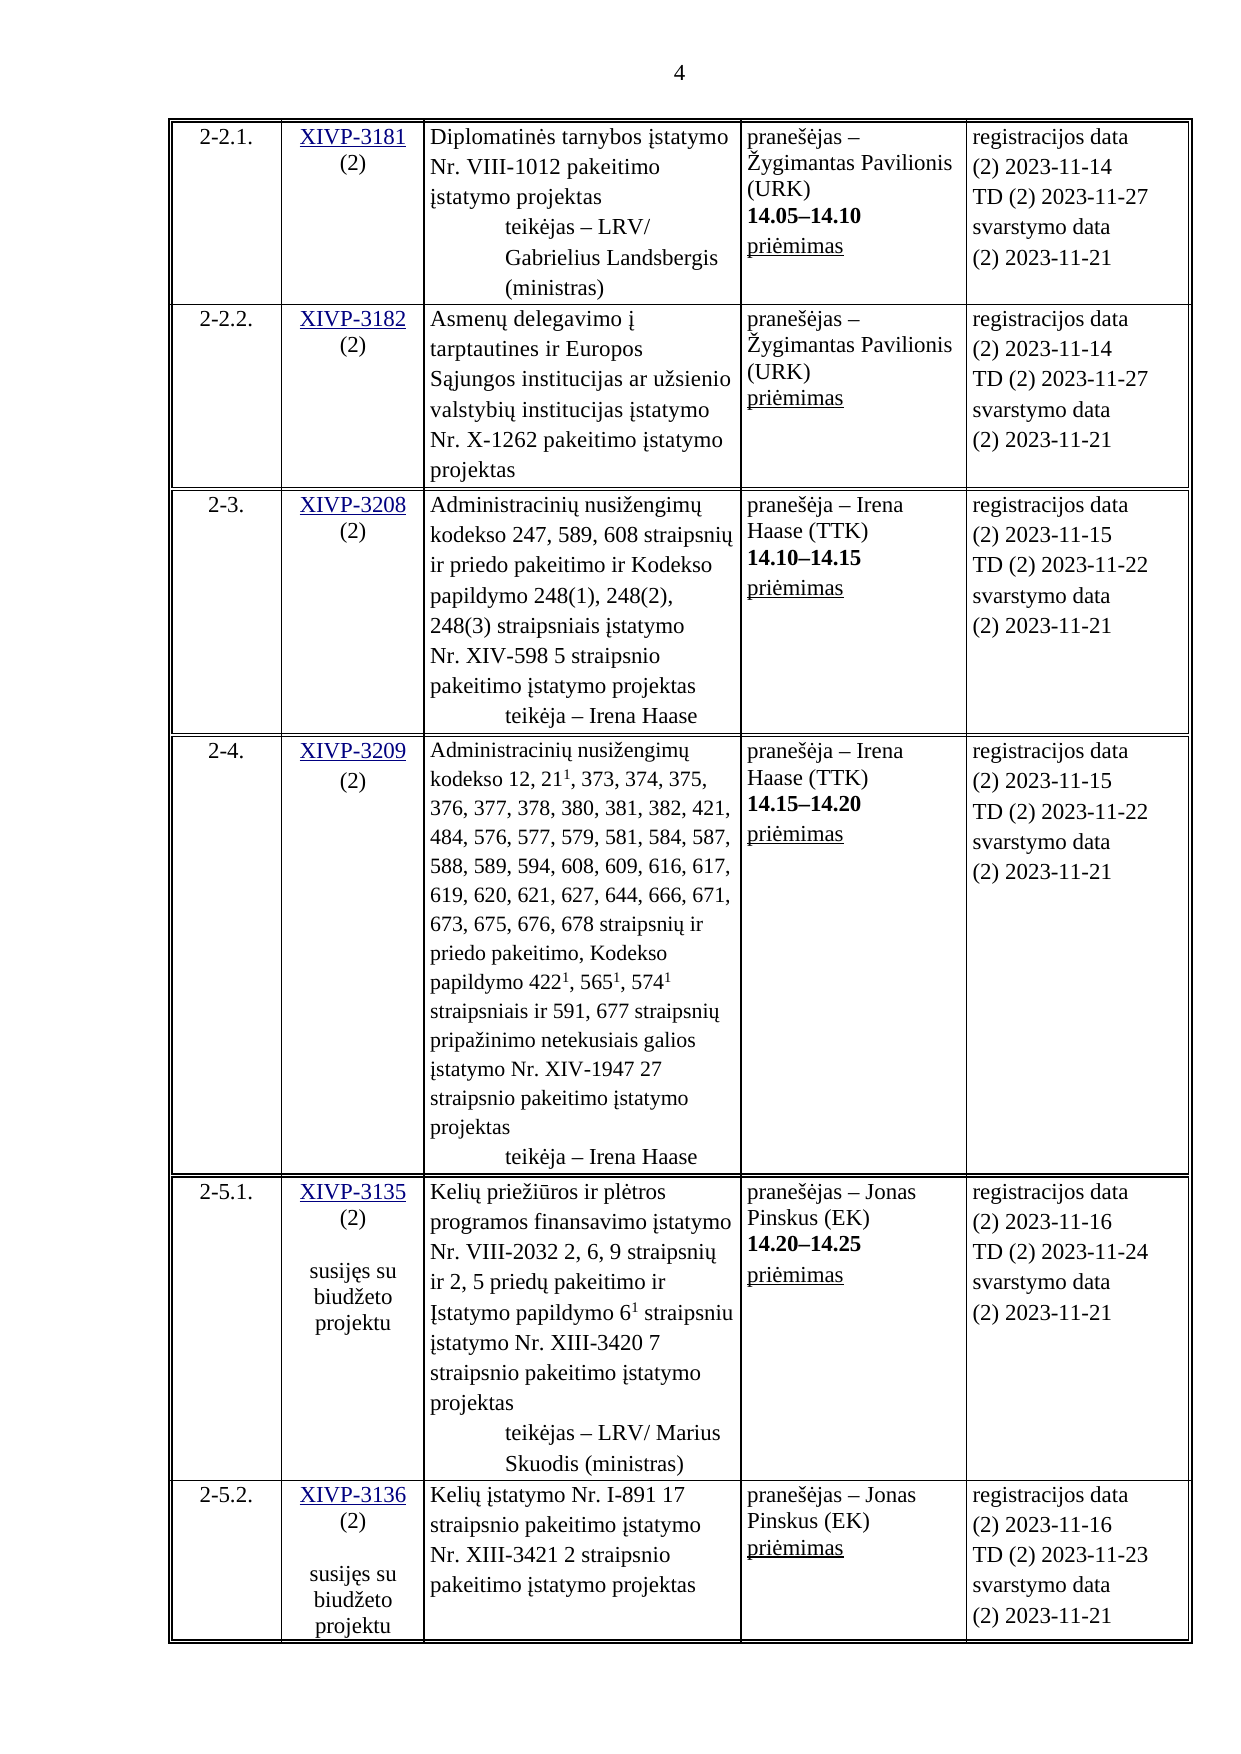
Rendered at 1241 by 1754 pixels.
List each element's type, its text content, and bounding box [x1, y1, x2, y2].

table_cell 2-5.1. [173, 1178, 281, 1480]
table_cell [1193, 733, 1240, 1173]
table_cell pranešėjas – Žygimantas Pavilionis (URK) priėmimas [742, 305, 966, 486]
table_cell pranešėja – Irena Haase (TTK) 14.15–14.20 priėmimas [742, 737, 966, 1173]
table_cell 2-3. [173, 491, 281, 733]
table_cell [1193, 486, 1240, 733]
table_cell XIVP-3181 (2) [282, 123, 423, 304]
table_cell XIVP-3209 (2) [282, 737, 423, 1173]
table_cell registracijos data (2) 2023-11-14 TD (2) 2023-11-27 svarstymo data (2) 2023-11-21 [967, 305, 1188, 486]
table_cell registracijos data (2) 2023-11-16 TD (2) 2023-11-23 svarstymo data (2) 2023-11-21 [967, 1481, 1188, 1639]
table_cell 2-2.1. [173, 123, 281, 304]
table_cell XIVP-3208 (2) [282, 491, 423, 733]
table_cell Kelių įstatymo Nr. I-891 17 straipsnio pakeitimo įstatymo Nr. XIII-3421 2 straipsnio pakeitimo įstatymo projektas [425, 1481, 740, 1639]
table_cell XIVP-3136 (2) susijęs su biudžeto projektu [282, 1481, 423, 1639]
table_cell registracijos data (2) 2023-11-16 TD (2) 2023-11-24 svarstymo data (2) 2023-11-21 [967, 1178, 1188, 1480]
table_cell Administracinių nusižengimų kodekso 12, 211, 373, 374, 375, 376, 377, 378, 380, 381, 382, 421, 484, 576, 577, 579, 581, 584, 587, 588, 589, 594, 608, 609, 616, 617, 619, 620, 621, 627, 644, 666, 671, 673, 675, 676, 678 straipsnių ir priedo pakeitimo, Kodekso papildymo 4221, 5651, 5741 straipsniais ir 591, 677 straipsnių pripažinimo netekusiais galios įstatymo Nr. XIV-1947 27 straipsnio pakeitimo įstatymo projektas teikėja – Irena Haase [425, 737, 740, 1173]
table_cell 2-4. [173, 737, 281, 1173]
table_cell [1193, 304, 1240, 486]
table_cell [1193, 1173, 1240, 1480]
table_cell pranešėjas – Jonas Pinskus (EK) 14.20–14.25 priėmimas [742, 1178, 966, 1480]
table_cell registracijos data (2) 2023-11-15 TD (2) 2023-11-22 svarstymo data (2) 2023-11-21 [967, 737, 1188, 1173]
table_cell registracijos data (2) 2023-11-14 TD (2) 2023-11-27 svarstymo data (2) 2023-11-21 [967, 123, 1188, 304]
table_cell 2-5.2. [173, 1481, 281, 1639]
table_cell Kelių priežiūros ir plėtros programos finansavimo įstatymo Nr. VIII-2032 2, 6, 9 straipsnių ir 2, 5 priedų pakeitimo ir Įstatymo papildymo 61 straipsniu įstatymo Nr. XIII-3420 7 straipsnio pakeitimo įstatymo projektas teikėjas – LRV/ Marius Skuodis (ministras) [425, 1178, 740, 1480]
table_cell pranešėjas – Jonas Pinskus (EK) priėmimas [742, 1481, 966, 1639]
table_cell Diplomatinės tarnybos įstatymo Nr. VIII-1012 pakeitimo įstatymo projektas teikėjas – LRV/ Gabrielius Landsbergis (ministras) [425, 123, 740, 304]
table_cell [1193, 1480, 1240, 1639]
table_cell pranešėjas – Žygimantas Pavilionis (URK) 14.05–14.10 priėmimas [742, 123, 966, 304]
table_cell registracijos data (2) 2023-11-15 TD (2) 2023-11-22 svarstymo data (2) 2023-11-21 [967, 491, 1188, 733]
table_cell XIVP-3182 (2) [282, 305, 423, 486]
table_cell Administracinių nusižengimų kodekso 247, 589, 608 straipsnių ir priedo pakeitimo ir Kodekso papildymo 248(1), 248(2), 248(3) straipsniais įstatymo Nr. XIV-598 5 straipsnio pakeitimo įstatymo projektas teikėja – Irena Haase [425, 491, 740, 733]
table_cell Asmenų delegavimo į tarptautines ir Europos Sąjungos institucijas ar užsienio valstybių institucijas įstatymo Nr. X-1262 pakeitimo įstatymo projektas [425, 305, 740, 486]
table_cell 2-2.2. [173, 305, 281, 486]
table_cell [1193, 118, 1240, 304]
table_cell pranešėja – Irena Haase (TTK) 14.10–14.15 priėmimas [742, 491, 966, 733]
table_cell XIVP-3135 (2) susijęs su biudžeto projektu [282, 1178, 423, 1480]
